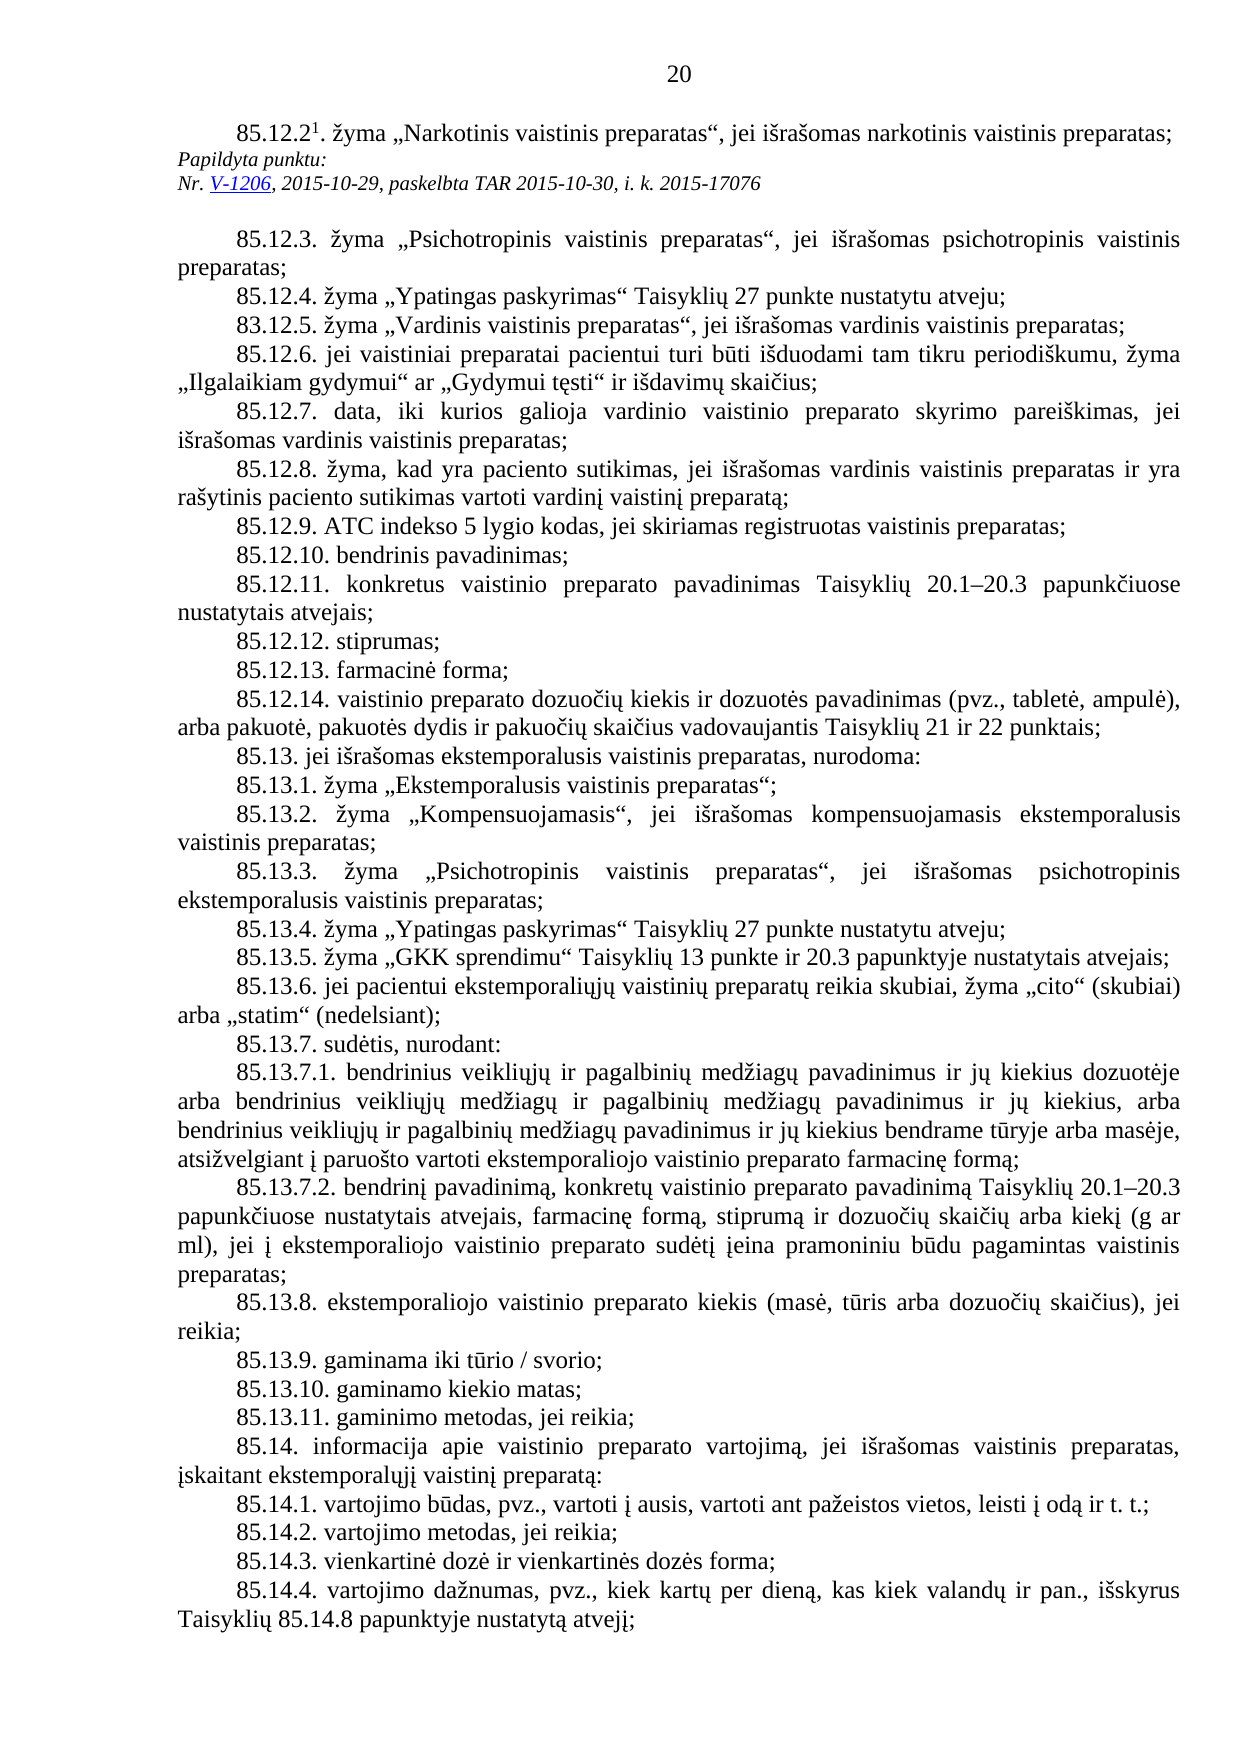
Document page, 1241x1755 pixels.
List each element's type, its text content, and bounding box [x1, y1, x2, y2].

text 85.14.2. vartojimo metodas, jei reikia; [177, 1517, 1181, 1546]
text 85.13.5. žyma „GKK sprendimu“ Taisyklių 13 punkte ir 20.3 papunktyje nustatytais atvejais; [177, 942, 1181, 971]
text 85.14. informacija apie vaistinio preparato vartojimą, jei išrašomas vaistinis preparatas, įskaitant ekstemporalųjį vaistinį preparatą: [177, 1431, 1181, 1489]
text 85.13.9. gaminama iki tūrio / svorio; [177, 1345, 1181, 1374]
text 85.13.2. žyma „Kompensuojamasis“, jei išrašomas kompensuojamasis ekstemporalusis vaistinis preparatas; [177, 799, 1181, 856]
text 85.14.3. vienkartinė dozė ir vienkartinės dozės forma; [177, 1546, 1181, 1575]
text 85.12.8. žyma, kad yra paciento sutikimas, jei išrašomas vardinis vaistinis preparatas ir yra rašytinis paciento sutikimas vartoti vardinį vaistinį preparatą; [177, 454, 1181, 511]
text 85.13.7. sudėtis, nurodant: [177, 1029, 1181, 1057]
text 85.12.21. žyma „Narkotinis vaistinis preparatas“, jei išrašomas narkotinis vaistinis preparatas; [177, 118, 1181, 147]
text 85.12.11. konkretus vaistinio preparato pavadinimas Taisyklių 20.1–20.3 papunkčiuose nustatytais atvejais; [177, 569, 1181, 626]
text 85.12.7. data, iki kurios galioja vardinio vaistinio preparato skyrimo pareiškimas, jei išrašomas vardinis vaistinis preparatas; [177, 396, 1181, 454]
text 85.14.4. vartojimo dažnumas, pvz., kiek kartų per dieną, kas kiek valandų ir pan., išskyrus Taisyklių 85.14.8 papunktyje nustatytą atvejį; [177, 1575, 1181, 1632]
text 85.13. jei išrašomas ekstemporalusis vaistinis preparatas, nurodoma: [177, 741, 1181, 770]
text 85.13.8. ekstemporaliojo vaistinio preparato kiekis (masė, tūris arba dozuočių skaičius), jei reikia; [177, 1287, 1181, 1345]
text 85.12.13. farmacinė forma; [177, 655, 1181, 684]
text 85.13.4. žyma „Ypatingas paskyrimas“ Taisyklių 27 punkte nustatytu atveju; [177, 914, 1181, 942]
text 85.12.14. vaistinio preparato dozuočių kiekis ir dozuotės pavadinimas (pvz., tabletė, ampulė), arba pakuotė, pakuotės dydis ir pakuočių skaičius vadovaujantis Taisyklių 21 ir 22 punktais; [177, 684, 1181, 741]
text 85.12.4. žyma „Ypatingas paskyrimas“ Taisyklių 27 punkte nustatytu atveju; [177, 281, 1181, 310]
text 85.13.7.1. bendrinius veikliųjų ir pagalbinių medžiagų pavadinimus ir jų kiekius dozuotėje arba bendrinius veikliųjų medžiagų ir pagalbinių medžiagų pavadinimus ir jų kiekius, arba bendrinius veikliųjų ir pagalbinių medžiagų pavadinimus ir jų kiekius bendrame tūryje arba masėje, atsižvelgiant į paruošto vartoti ekstemporaliojo vaistinio preparato farmacinę formą; [177, 1057, 1181, 1172]
text Papildyta punktu: [177, 147, 1181, 171]
text 85.13.11. gaminimo metodas, jei reikia; [177, 1402, 1181, 1431]
text 85.12.10. bendrinis pavadinimas; [177, 540, 1181, 569]
text 85.12.6. jei vaistiniai preparatai pacientui turi būti išduodami tam tikru periodiškumu, žyma „Ilgalaikiam gydymui“ ar „Gydymui tęsti“ ir išdavimų skaičius; [177, 339, 1181, 396]
text 83.12.5. žyma „Vardinis vaistinis preparatas“, jei išrašomas vardinis vaistinis preparatas; [177, 310, 1181, 339]
text 85.13.10. gaminamo kiekio matas; [177, 1374, 1181, 1402]
text 85.13.1. žyma „Ekstemporalusis vaistinis preparatas“; [177, 770, 1181, 799]
text 85.12.12. stiprumas; [177, 626, 1181, 655]
text 85.14.1. vartojimo būdas, pvz., vartoti į ausis, vartoti ant pažeistos vietos, leisti į odą ir t. t.; [177, 1489, 1181, 1517]
text 85.12.3. žyma „Psichotropinis vaistinis preparatas“, jei išrašomas psichotropinis vaistinis preparatas; [177, 224, 1181, 281]
text 85.13.3. žyma „Psichotropinis vaistinis preparatas“, jei išrašomas psichotropinis ekstemporalusis vaistinis preparatas; [177, 856, 1181, 914]
text 85.13.7.2. bendrinį pavadinimą, konkretų vaistinio preparato pavadinimą Taisyklių 20.1–20.3 papunkčiuose nustatytais atvejais, farmacinę formą, stiprumą ir dozuočių skaičių arba kiekį (g ar ml), jei į ekstemporaliojo vaistinio preparato sudėtį įeina pramoniniu būdu pagamintas vaistinis preparatas; [177, 1172, 1181, 1287]
text 85.12.9. ATC indekso 5 lygio kodas, jei skiriamas registruotas vaistinis preparatas; [177, 511, 1181, 540]
text 85.13.6. jei pacientui ekstemporaliųjų vaistinių preparatų reikia skubiai, žyma „cito“ (skubiai) arba „statim“ (nedelsiant); [177, 971, 1181, 1029]
text Nr. V-1206, 2015-10-29, paskelbta TAR 2015-10-30, i. k. 2015-17076 [177, 171, 1181, 195]
